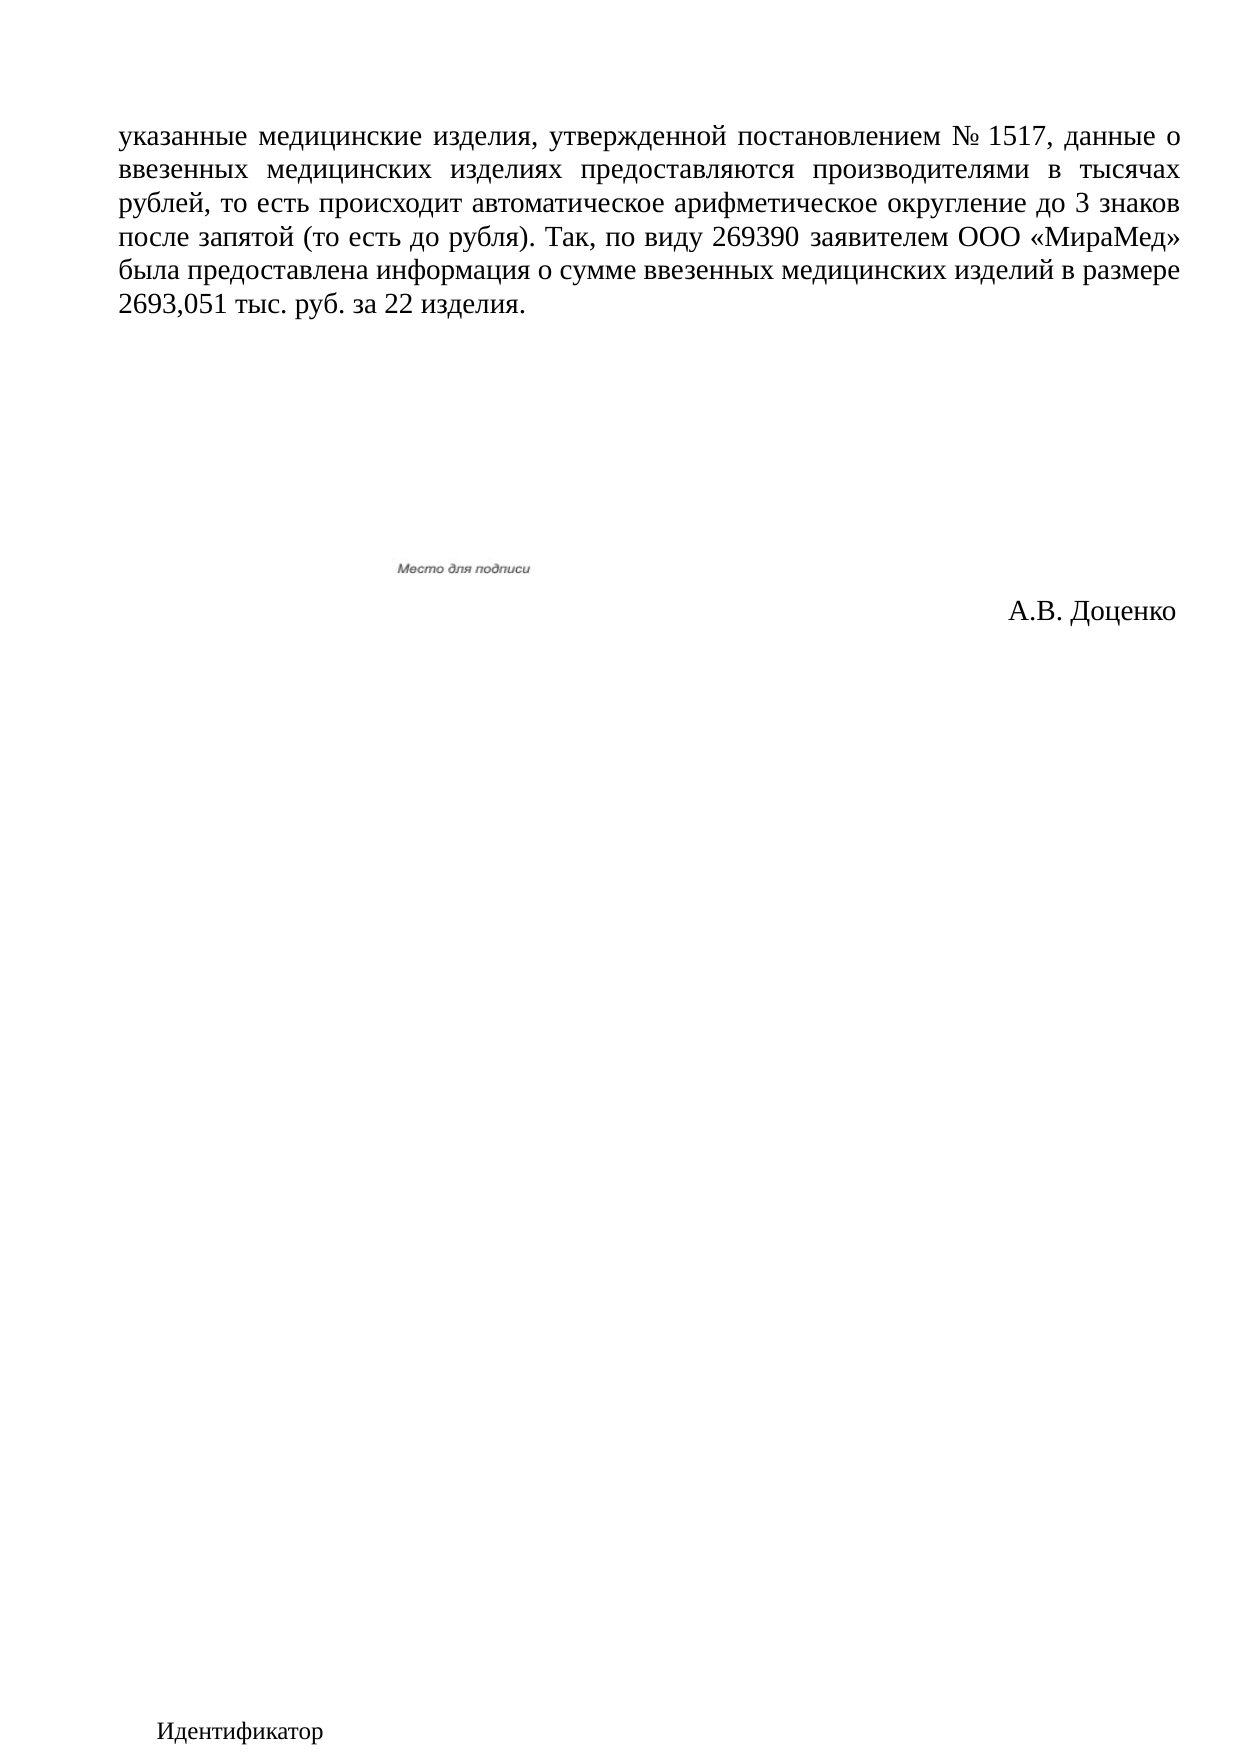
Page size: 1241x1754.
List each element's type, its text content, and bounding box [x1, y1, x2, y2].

table_header [118, 521, 352, 786]
table_cell [832, 786, 1182, 1468]
table_cell [353, 786, 832, 1468]
table_header А.В. Доценко [832, 521, 1182, 786]
table_header [353, 521, 832, 786]
table_cell [118, 786, 352, 1468]
text указанные медицинские изделия, утвержденной постановлением № 1517, данные о ввезенных медицинских изделиях предоставляются производителями в тысячах рублей, то есть происходит автоматическое арифметическое округление до 3 знаков после запятой (то есть до рубля). Так, по виду 269390 заявителем ООО «МираМед» была предоставлена информация о сумме ввезенных медицинских изделий в размере 2693,051 тыс. руб. за 22 изделия. [118, 118, 1181, 319]
picture [364, 532, 553, 612]
